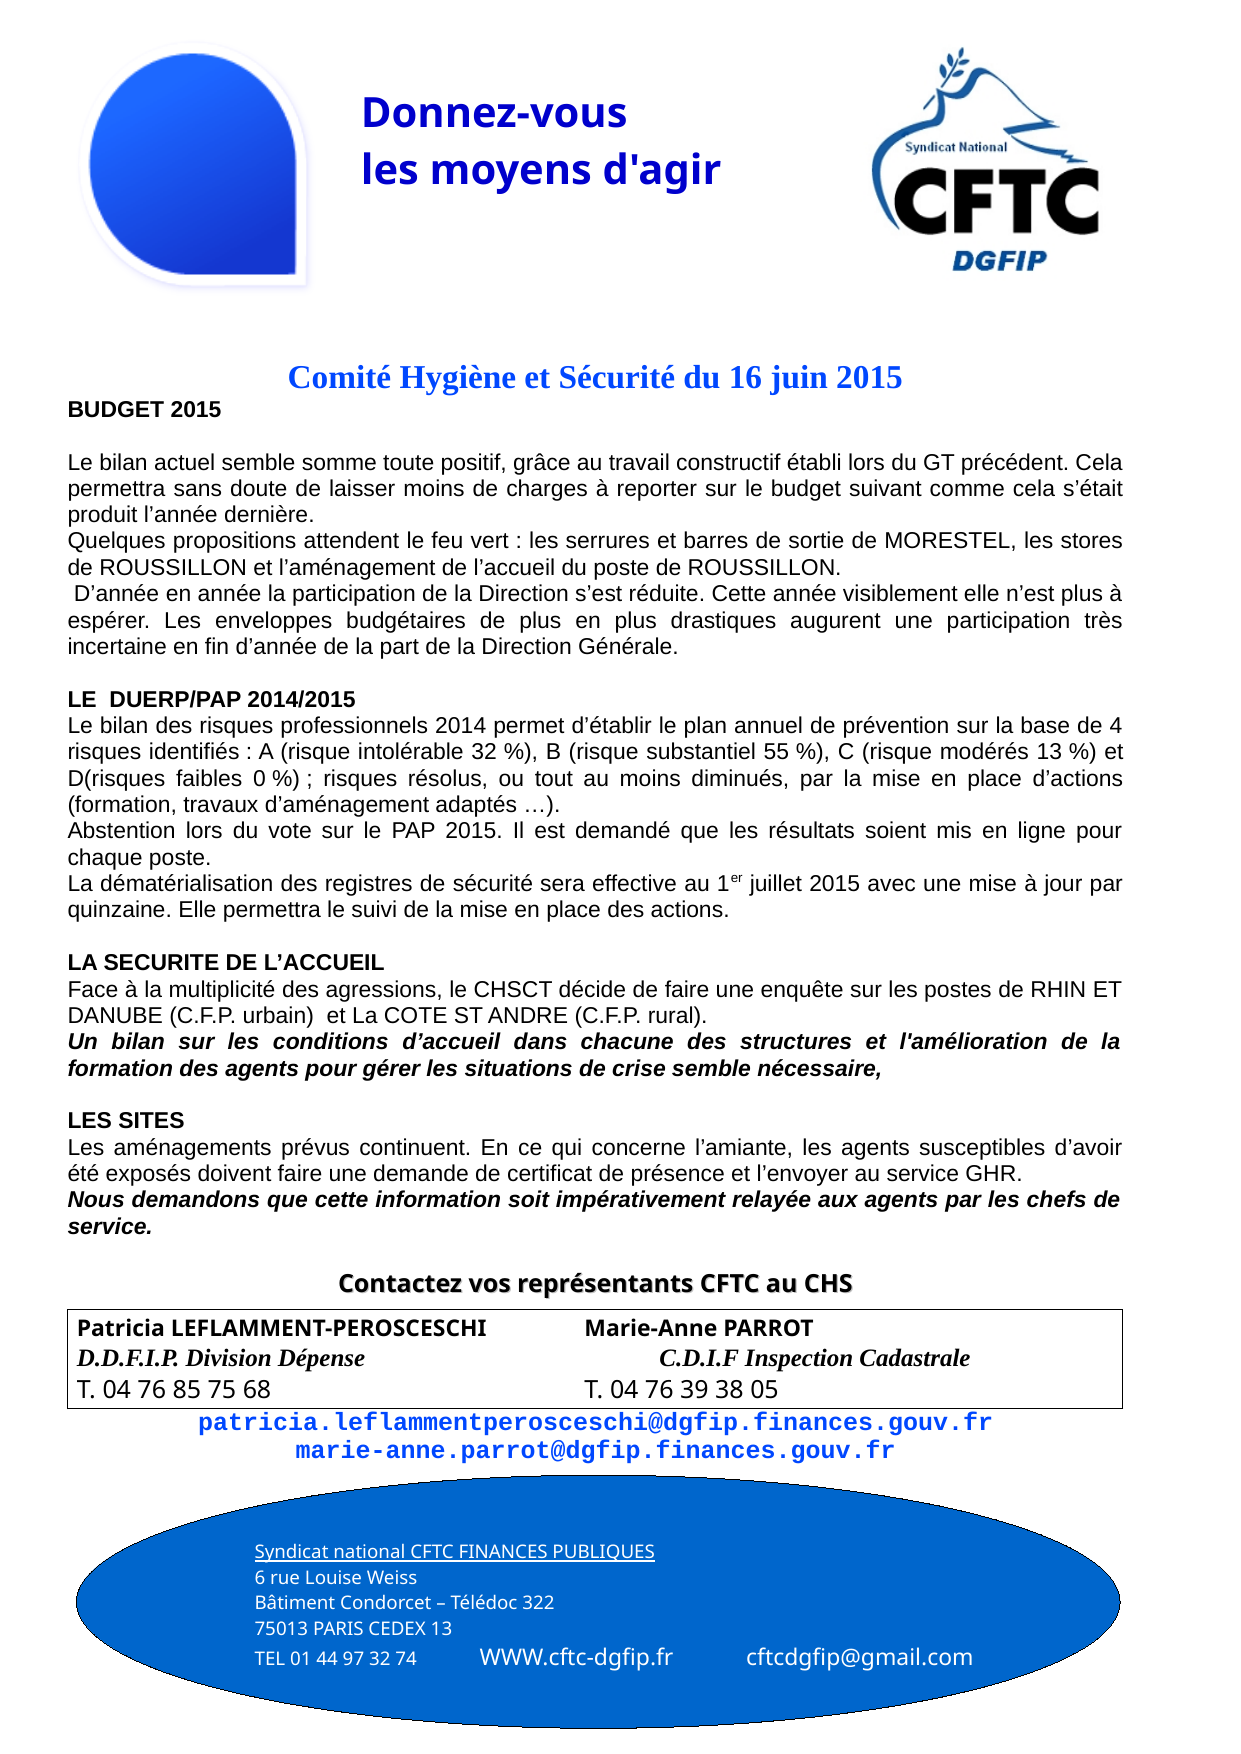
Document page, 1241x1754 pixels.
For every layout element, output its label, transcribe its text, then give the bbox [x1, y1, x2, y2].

subtitle Contactez vos représentants CFTC au CHS [67, 1265, 1123, 1299]
text Quelques propositions attendent le feu vert : les serrures et barres de sortie de MORESTEL, les stores de ROUSSILLON et l’aménagement de l’accueil du poste de ROUSSILLON. [67, 527, 1123, 580]
text Face à la multiplicité des agressions, le CHSCT décide de faire une enquête sur les postes de RHIN ET DANUBE (C.F.P. urbain) et La COTE ST ANDRE (C.F.P. rural). [67, 976, 1123, 1028]
text Nous demandons que cette information soit impérativement relayée aux agents par les chefs de service. [67, 1186, 1123, 1239]
text BUDGET 2015 [67, 396, 1123, 422]
text LES SITES [67, 1107, 1123, 1134]
picture [842, 24, 1113, 319]
text patricia.leflammentperosceschi@dgfip.finances.gouv.fr [67, 1409, 1123, 1438]
text Le bilan des risques professionnels 2014 permet d’établir le plan annuel de prévention sur la base de 4 risques identifiés : A (risque intolérable 32 %), B (risque substantiel 55 %), C (risque modérés 13 %) et D(risques faibles 0 %) ; risques résolus, ou tout au moins diminués, par la mise en place d’actions (formation, travaux d’aménagement adaptés …). [67, 712, 1123, 817]
text Les aménagements prévus continuent. En ce qui concerne l’amiante, les agents susceptibles d’avoir été exposés doivent faire une demande de certificat de présence et l’envoyer au service GHR. [67, 1134, 1123, 1186]
text T. 04 76 85 75 68 T. 04 76 39 38 05 [68, 1369, 1122, 1408]
text Le bilan actuel semble somme toute positif, grâce au travail constructif établi lors du GT précédent. Cela permettra sans doute de laisser moins de charges à reporter sur le budget suivant comme cela s’était produit l’année dernière. [67, 448, 1123, 527]
text LA SECURITE DE L’ACCUEIL [67, 949, 1123, 976]
text LE DUERP/PAP 2014/2015 [67, 686, 1123, 712]
text marie-anne.parrot@dgfip.finances.gouv.fr [67, 1438, 1123, 1466]
text Comité Hygiène et Sécurité du 16 juin 2015 [67, 357, 1123, 396]
text La dématérialisation des registres de sécurité sera effective au 1er juillet 2015 avec une mise à jour par quinzaine. Elle permettra le suivi de la mise en place des actions. [67, 870, 1123, 923]
text Un bilan sur les conditions d’accueil dans chacune des structures et l'amélioration de la formation des agents pour gérer les situations de crise semble nécessaire, [67, 1028, 1123, 1081]
picture [52, 18, 344, 318]
text Patricia LEFLAMMENT-PEROSCESCHI Marie-Anne PARROT [68, 1310, 1122, 1340]
subtitle D.D.F.I.P. Division Dépense C.D.I.F Inspection Cadastrale [68, 1340, 1122, 1369]
text Abstention lors du vote sur le PAP 2015. Il est demandé que les résultats soient mis en ligne pour chaque poste. [67, 817, 1123, 870]
text D’année en année la participation de la Direction s’est réduite. Cette année visiblement elle n’est plus à espérer. Les enveloppes budgétaires de plus en plus drastiques augurent une participation très incertaine en fin d’année de la part de la Direction Générale. [67, 580, 1123, 659]
